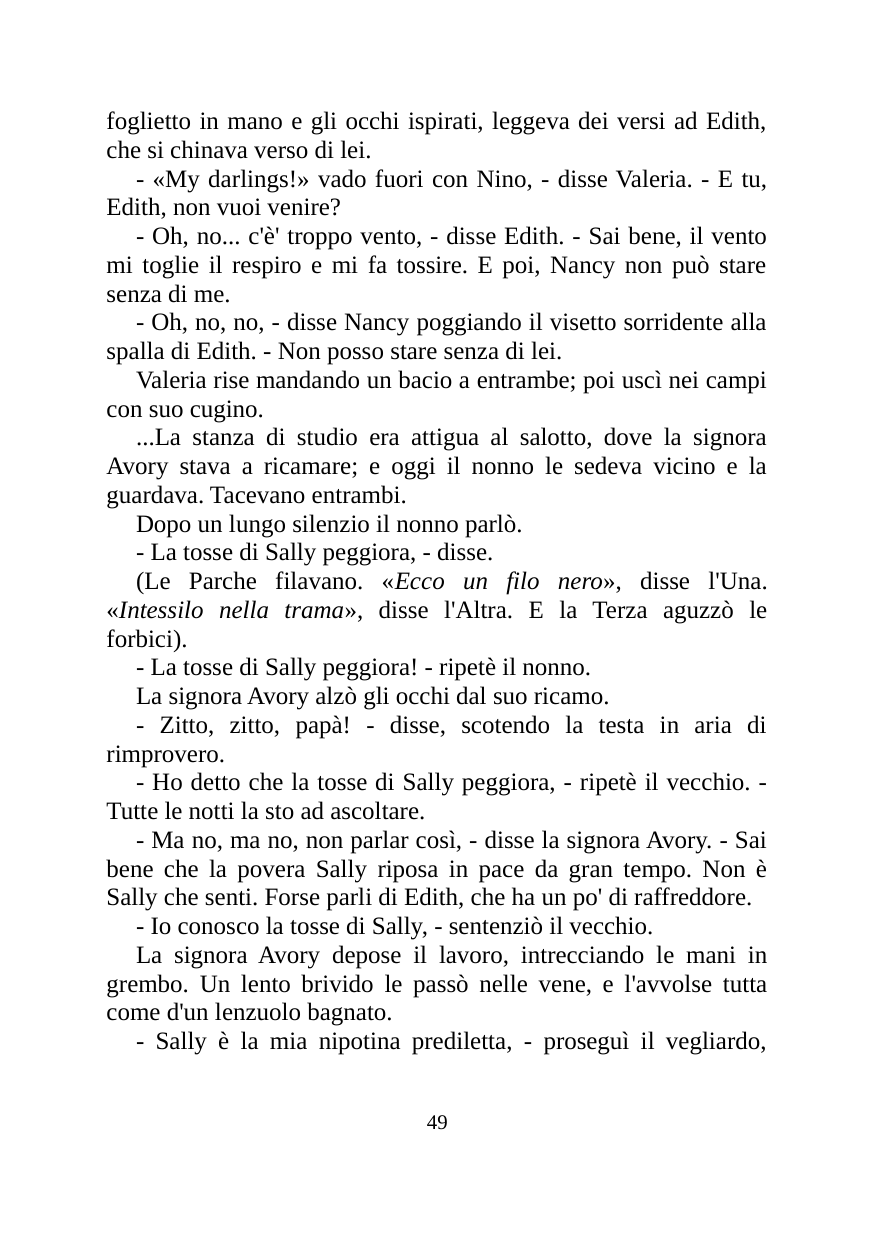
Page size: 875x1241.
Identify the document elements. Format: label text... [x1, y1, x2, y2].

text Dopo un lungo silenzio il nonno parlò. [106, 509, 768, 537]
text - «My darlings!» vado fuori con Nino, - disse Valeria. - E tu, Edith, non vuoi venire? [106, 164, 768, 221]
text La signora Avory depose il lavoro, intrecciando le mani in grembo. Un lento brivido le passò nelle vene, e l'avvolse tutta come d'un lenzuolo bagnato. [106, 940, 768, 1026]
text (Le Parche filavano. «Ecco un filo nero», disse l'Una. «Intessilo nella trama», disse l'Altra. E la Terza aguzzò le forbici). [106, 566, 768, 652]
text La signora Avory alzò gli occhi dal suo ricamo. [106, 681, 768, 710]
text - Zitto, zitto, papà! - disse, scotendo la testa in aria di rimprovero. [106, 710, 768, 767]
text - La tosse di Sally peggiora, - disse. [106, 537, 768, 566]
text foglietto in mano e gli occhi ispirati, leggeva dei versi ad Edith, che si chinava verso di lei. [106, 106, 768, 164]
text - Ho detto che la tosse di Sally peggiora, - ripetè il vecchio. - Tutte le notti la sto ad ascoltare. [106, 767, 768, 825]
text - Oh, no, no, - disse Nancy poggiando il visetto sorridente alla spalla di Edith. - Non posso stare senza di lei. [106, 307, 768, 365]
text - La tosse di Sally peggiora! - ripetè il nonno. [106, 652, 768, 681]
text - Sally è la mia nipotina prediletta, - proseguì il vegliardo, [106, 1026, 768, 1055]
text ...La stanza di studio era attigua al salotto, dove la signora Avory stava a ricamare; e oggi il nonno le sedeva vicino e la guardava. Tacevano entrambi. [106, 422, 768, 509]
text Valeria rise mandando un bacio a entrambe; poi uscì nei campi con suo cugino. [106, 365, 768, 422]
text - Oh, no... c'è' troppo vento, - disse Edith. - Sai bene, il vento mi toglie il respiro e mi fa tossire. E poi, Nancy non può stare senza di me. [106, 221, 768, 307]
text - Io conosco la tosse di Sally, - sentenziò il vecchio. [106, 911, 768, 940]
text - Ma no, ma no, non parlar così, - disse la signora Avory. - Sai bene che la povera Sally riposa in pace da gran tempo. Non è Sally che senti. Forse parli di Edith, che ha un po' di raffreddore. [106, 825, 768, 911]
